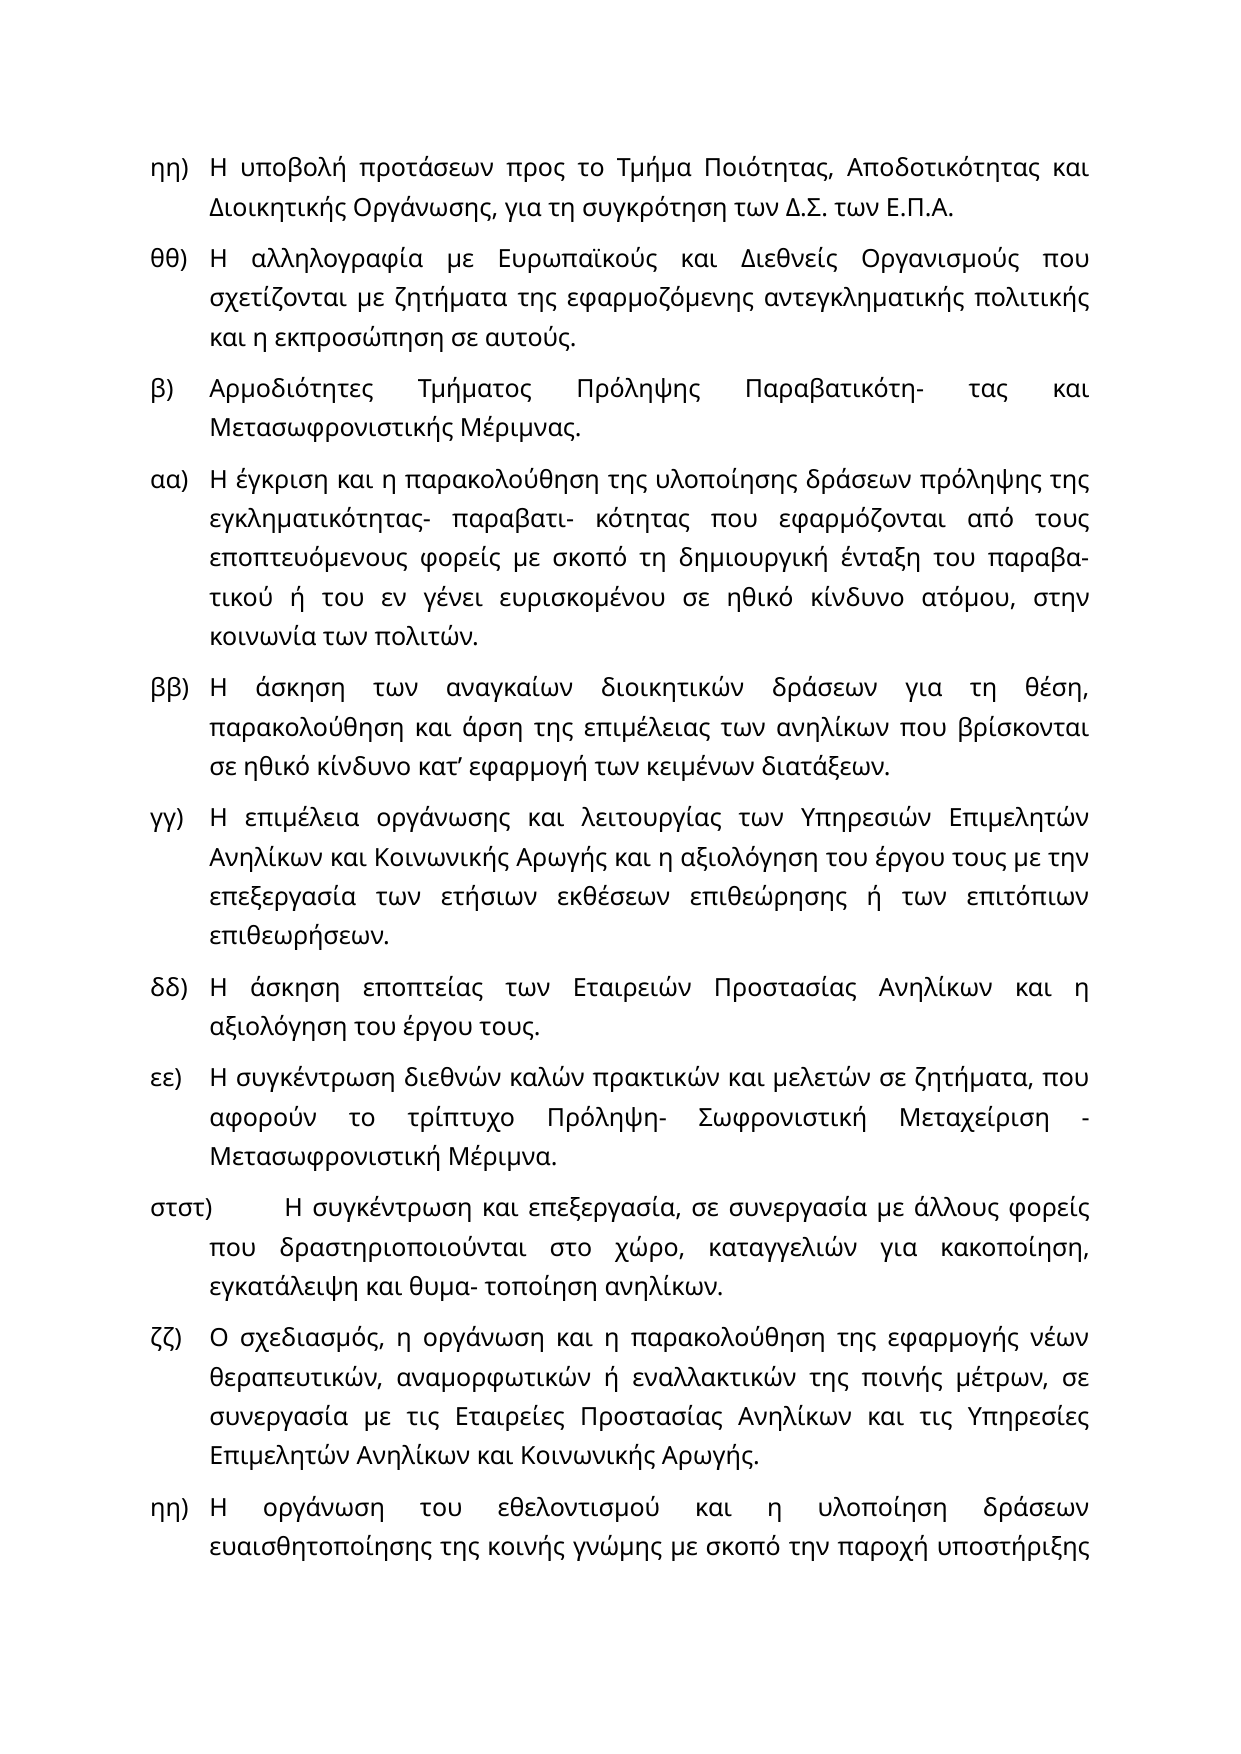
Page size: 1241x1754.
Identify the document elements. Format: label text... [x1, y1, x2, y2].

list εε) Η συγκέντρωση διεθνών καλών πρακτικών και μελετών σε ζητήματα, που αφορούν το τρίπτυχο Πρόληψη- Σωφρονιστική Μεταχείριση - Μετασωφρονιστική Μέριμνα. [150, 1060, 1090, 1172]
list αα) Η έγκριση και η παρακολούθηση της υλοποίησης δράσεων πρόληψης της εγκληματικότητας- παραβατι- κότητας που εφαρμόζονται από τους εποπτευόμενους φορείς με σκοπό τη δημιουργική ένταξη του παραβα- τικού ή του εν γένει ευρισκομένου σε ηθικό κίνδυνο ατόμου, στην κοινωνία των πολιτών. [150, 462, 1090, 652]
list γγ) Η επιμέλεια οργάνωσης και λειτουργίας των Υπηρεσιών Επιμελητών Ανηλίκων και Κοινωνικής Αρωγής και η αξιολόγηση του έργου τους με την επεξεργασία των ετήσιων εκθέσεων επιθεώρησης ή των επιτόπιων επιθεωρήσεων. [150, 800, 1090, 952]
list θθ) Η αλληλογραφία με Ευρωπαϊκούς και Διεθνείς Οργανισμούς που σχετίζονται με ζητήματα της εφαρμοζόμενης αντεγκληματικής πολιτικής και η εκπροσώπηση σε αυτούς. [150, 241, 1090, 353]
list ζζ) Ο σχεδιασμός, η οργάνωση και η παρακολούθηση της εφαρμογής νέων θεραπευτικών, αναμορφωτικών ή εναλλακτικών της ποινής μέτρων, σε συνεργασία με τις Εταιρείες Προστασίας Ανηλίκων και τις Υπηρεσίες Επιμελητών Ανηλίκων και Κοινωνικής Αρωγής. [150, 1320, 1090, 1472]
list ββ) Η άσκηση των αναγκαίων διοικητικών δράσεων για τη θέση, παρακολούθηση και άρση της επιμέλειας των ανηλίκων που βρίσκονται σε ηθικό κίνδυνο κατ’ εφαρμογή των κειμένων διατάξεων. [150, 670, 1090, 782]
list στστ) Η συγκέντρωση και επεξεργασία, σε συνεργασία με άλλους φορείς που δραστηριοποιούνται στο χώρο, καταγγελιών για κακοποίηση, εγκατάλειψη και θυμα- τοποίηση ανηλίκων. [150, 1190, 1090, 1302]
list δδ) Η άσκηση εποπτείας των Εταιρειών Προστασίας Ανηλίκων και η αξιολόγηση του έργου τους. [150, 969, 1090, 1042]
list ηη) Η υποβολή προτάσεων προς το Τμήμα Ποιότητας, Αποδοτικότητας και Διοικητικής Οργάνωσης, για τη συγκρότηση των Δ.Σ. των Ε.Π.Α. [150, 150, 1090, 223]
list ηη) Η οργάνωση του εθελοντισμού και η υλοποίηση δράσεων ευαισθητοποίησης της κοινής γνώμης με σκοπό την παροχή υποστήριξης [150, 1489, 1090, 1562]
list β) Αρμοδιότητες Τμήματος Πρόληψης Παραβατικότη- τας και Μετασωφρονιστικής Μέριμνας. [150, 371, 1090, 444]
